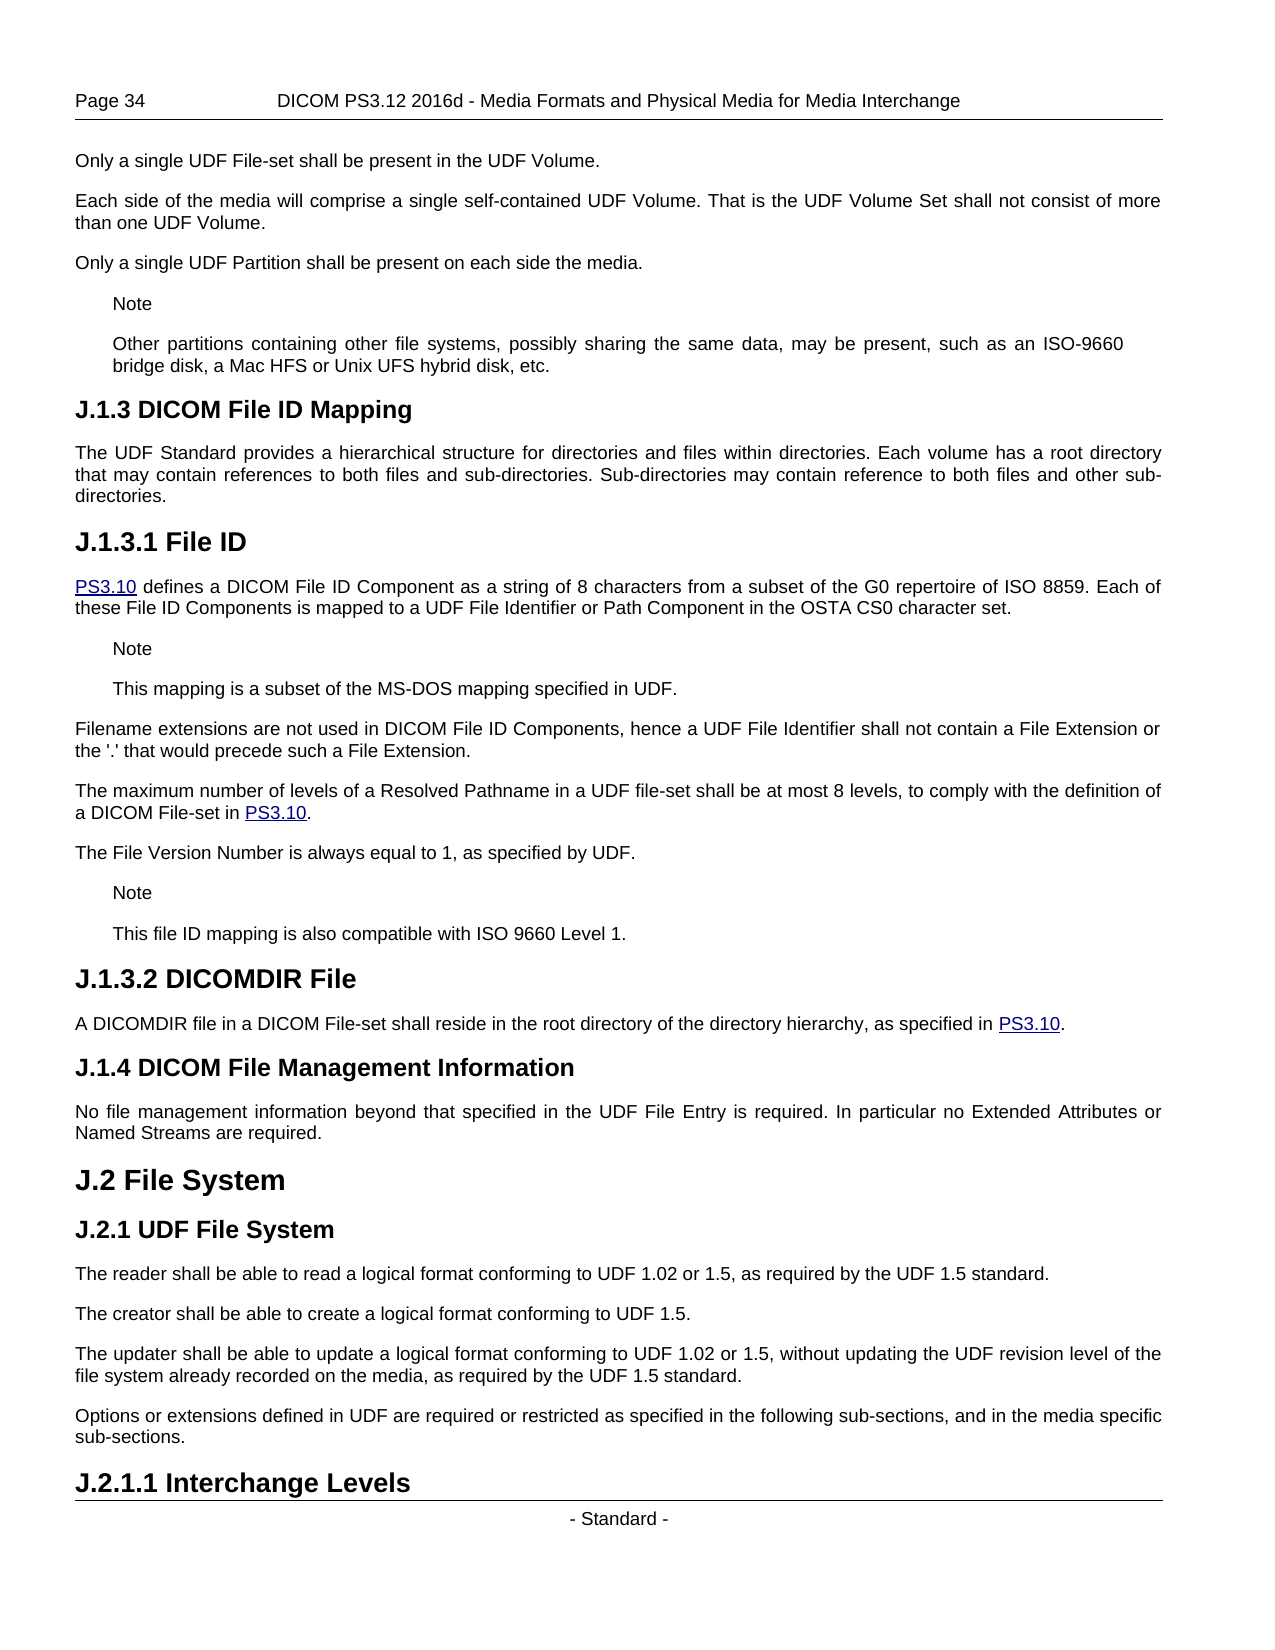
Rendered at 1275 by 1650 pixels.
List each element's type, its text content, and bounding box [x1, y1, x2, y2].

text Note [112, 292, 1125, 314]
text The updater shall be able to update a logical format conforming to UDF 1.02 or 1.5, without updating the UDF revision level of the file system already recorded on the media, as required by the UDF 1.5 standard. [75, 1343, 1162, 1386]
text The maximum number of levels of a Resolved Pathname in a UDF file-set shall be at most 8 levels, to comply with the definition of a DICOM File-set in PS3.10. [75, 780, 1162, 823]
text J.1.3.1 File ID [75, 526, 1162, 557]
text J.2.1.1 Interchange Levels [75, 1467, 1162, 1498]
text No file management information beyond that specified in the UDF File Entry is required. In particular no Extended Attributes or Named Streams are required. [75, 1101, 1162, 1144]
text Options or extensions defined in UDF are required or restricted as specified in the following sub-sections, and in the media specific sub-sections. [75, 1405, 1162, 1448]
text Note [112, 882, 1125, 904]
text Filename extensions are not used in DICOM File ID Components, hence a UDF File Identifier shall not contain a File Extension or the '.' that would precede such a File Extension. [75, 718, 1162, 761]
text PS3.10 defines a DICOM File ID Component as a string of 8 characters from a subset of the G0 repertoire of ISO 8859. Each of these File ID Components is mapped to a UDF File Identifier or Path Component in the OSTA CS0 character set. [75, 576, 1162, 619]
text J.2.1 UDF File System [75, 1215, 1162, 1243]
text The creator shall be able to create a logical format conforming to UDF 1.5. [75, 1303, 1162, 1324]
text J.1.3 DICOM File ID Mapping [75, 395, 1162, 423]
text Other partitions containing other file systems, possibly sharing the same data, may be present, such as an ISO-9660 bridge disk, a Mac HFS or Unix UFS hybrid disk, etc. [112, 333, 1125, 376]
text J.1.3.2 DICOMDIR File [75, 963, 1162, 994]
text This mapping is a subset of the MS-DOS mapping specified in UDF. [112, 678, 1125, 699]
text The UDF Standard provides a hierarchical structure for directories and files within directories. Each volume has a root directory that may contain references to both files and sub-directories. Sub-directories may contain reference to both files and other sub-directories. [75, 442, 1162, 507]
text Note [112, 637, 1125, 659]
text A DICOMDIR file in a DICOM File-set shall reside in the root directory of the directory hierarchy, as specified in PS3.10. [75, 1013, 1162, 1034]
text J.1.4 DICOM File Management Information [75, 1053, 1162, 1082]
text This file ID mapping is also compatible with ISO 9660 Level 1. [112, 922, 1125, 944]
text J.2 File System [75, 1162, 1162, 1196]
text The File Version Number is always equal to 1, as specified by UDF. [75, 842, 1162, 863]
text Each side of the media will comprise a single self-contained UDF Volume. That is the UDF Volume Set shall not consist of more than one UDF Volume. [75, 190, 1162, 233]
text The reader shall be able to read a logical format conforming to UDF 1.02 or 1.5, as required by the UDF 1.5 standard. [75, 1262, 1162, 1284]
text Only a single UDF Partition shall be present on each side the media. [75, 252, 1162, 274]
text Only a single UDF File-set shall be present in the UDF Volume. [75, 150, 1162, 172]
